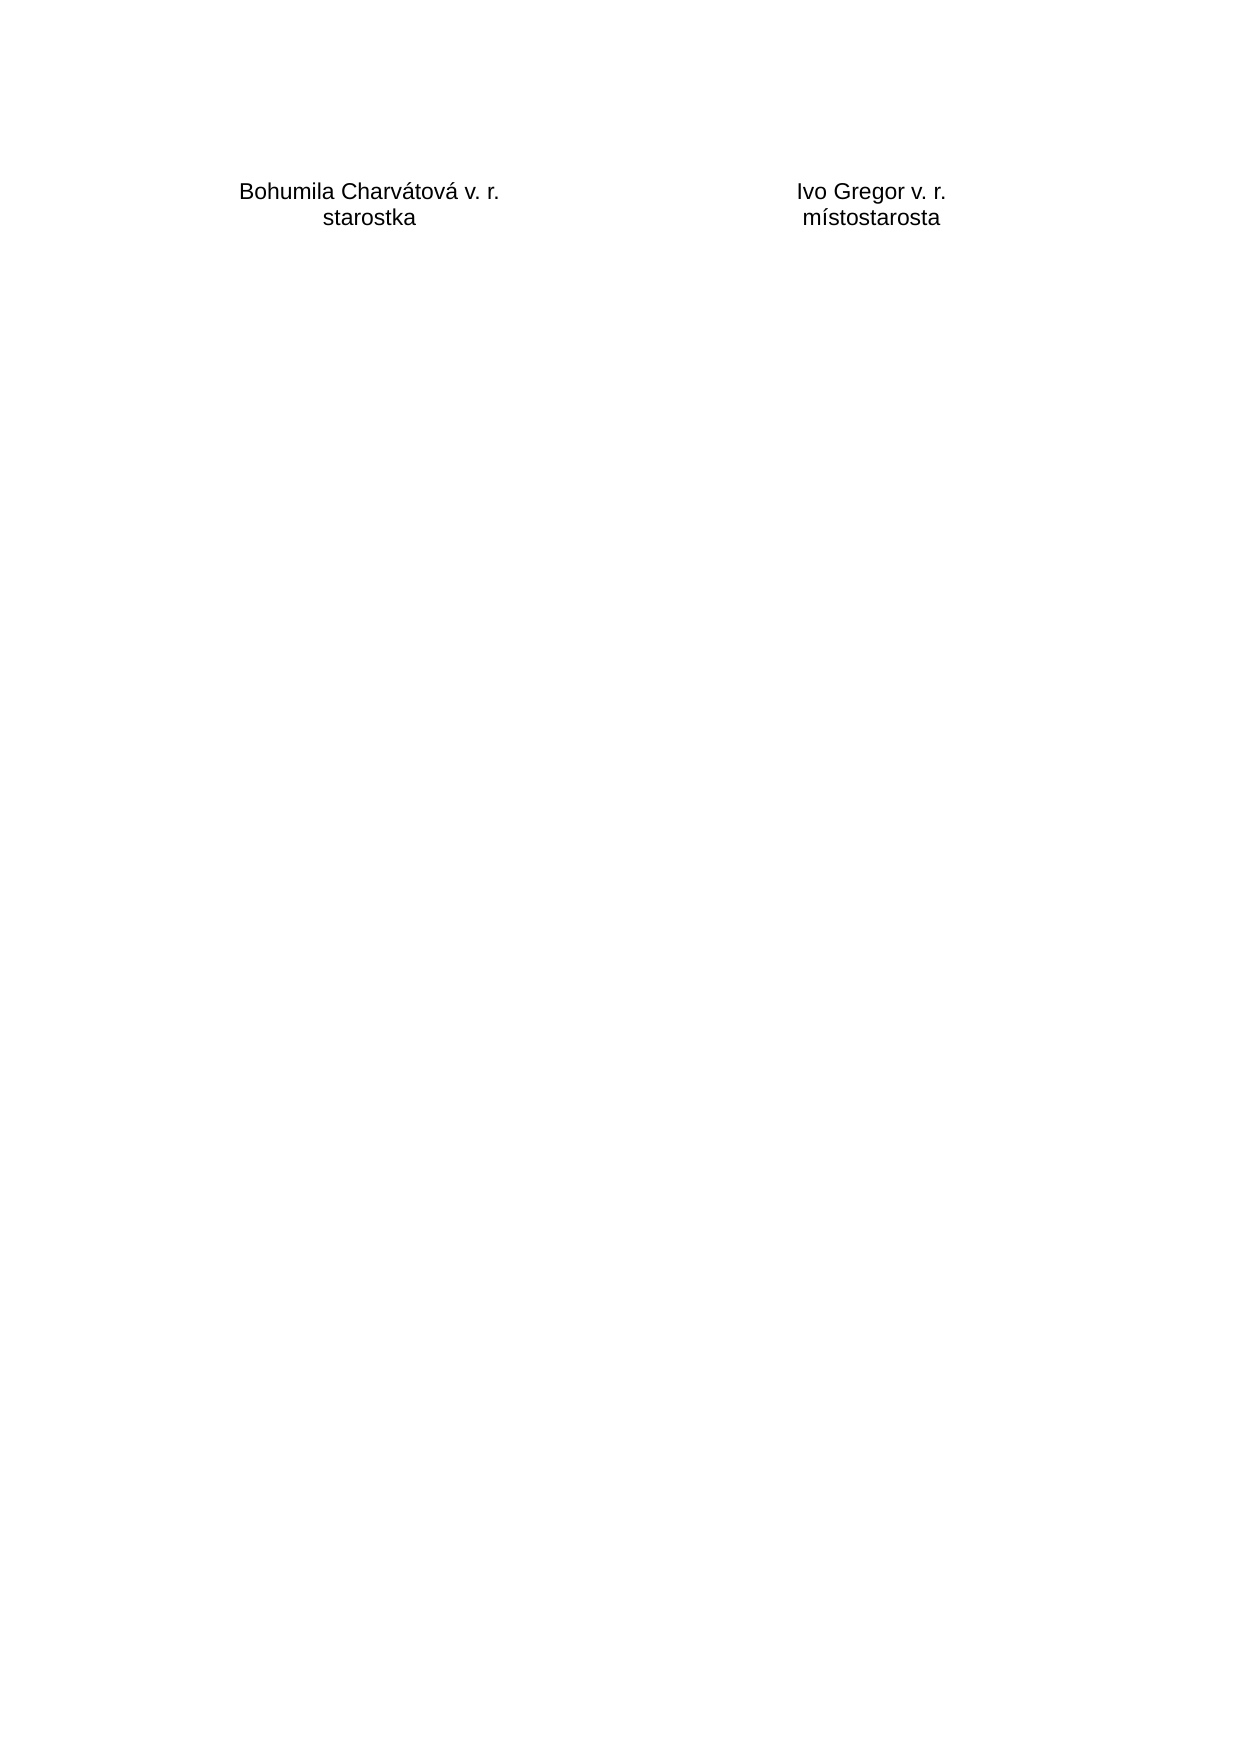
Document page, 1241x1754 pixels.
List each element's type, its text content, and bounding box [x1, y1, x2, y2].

table_header Ivo Gregor v. r. místostarosta [620, 118, 1122, 236]
table_cell [620, 236, 1122, 354]
table_cell [118, 236, 620, 354]
table_header Bohumila Charvátová v. r. starostka [118, 118, 620, 236]
